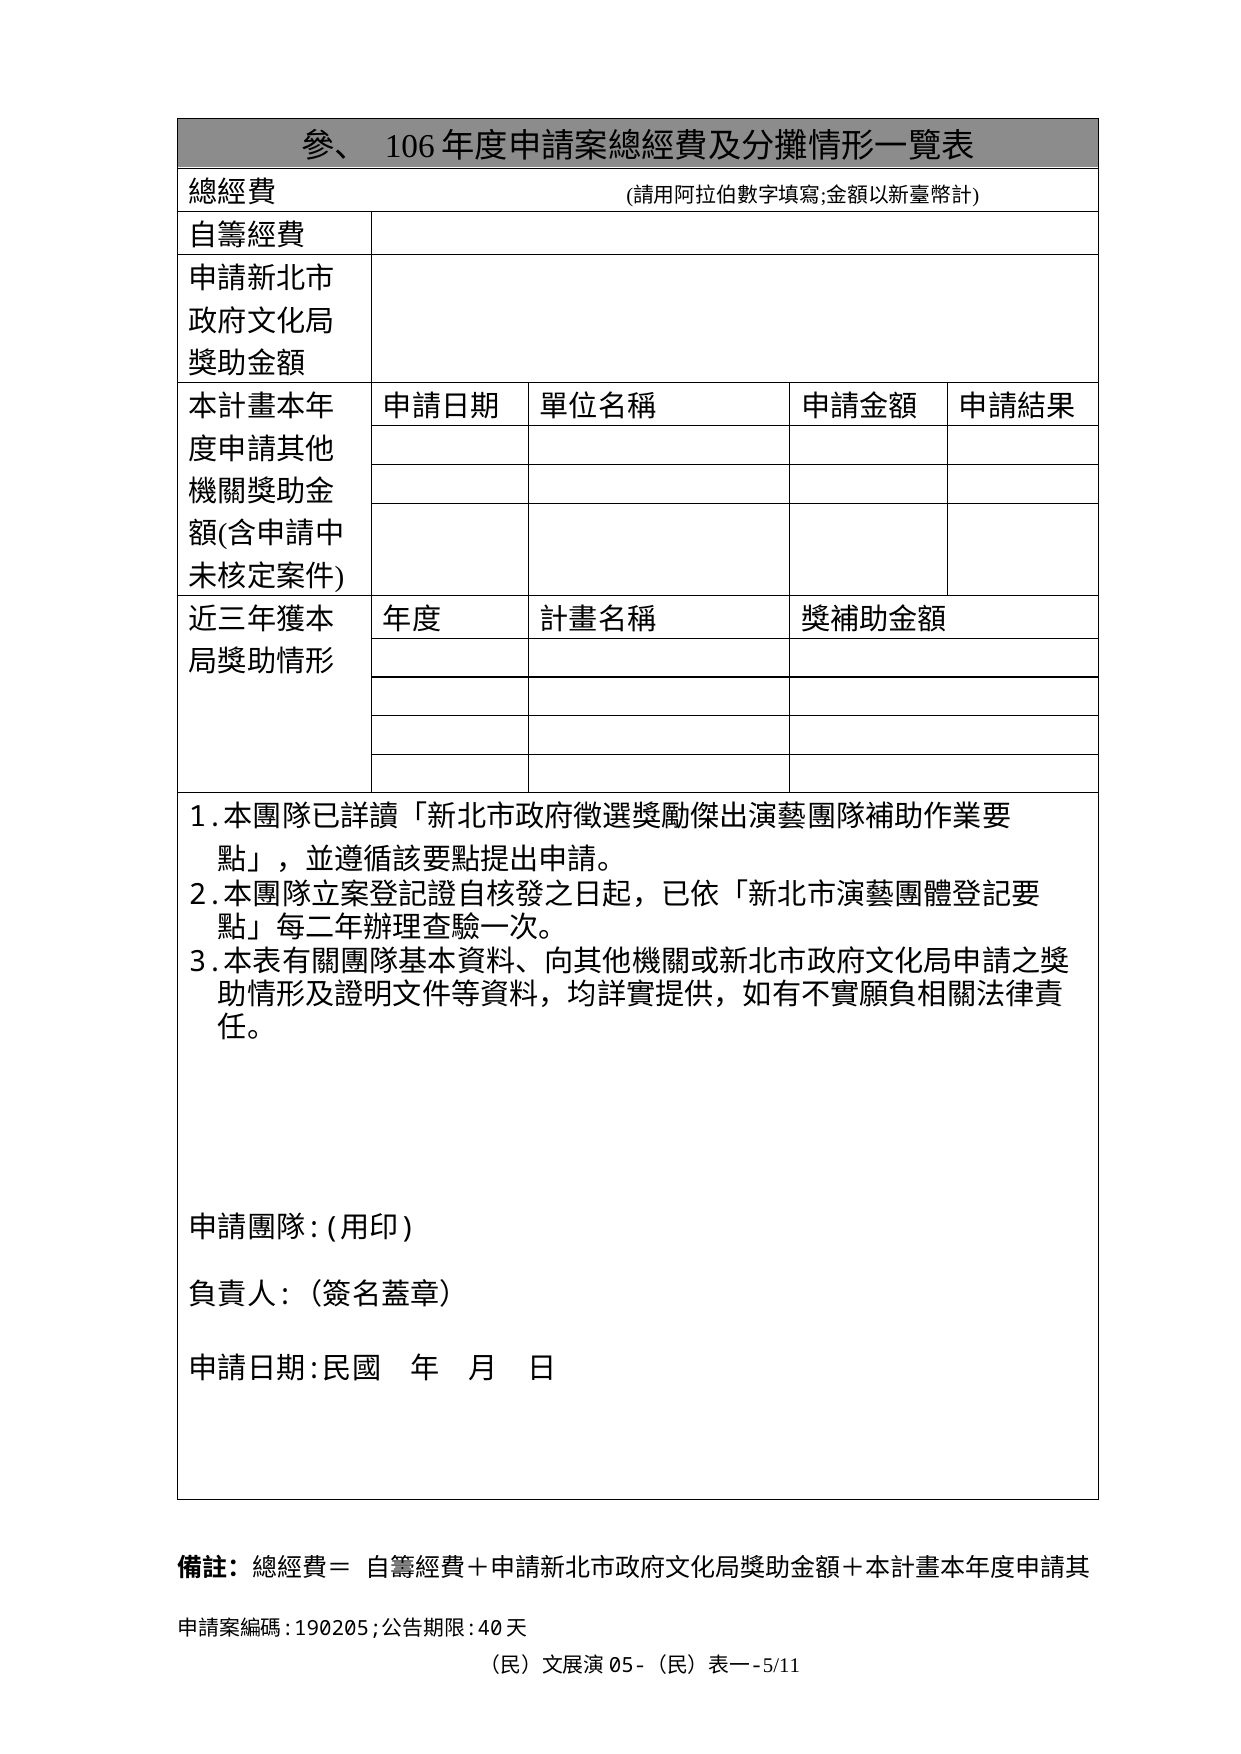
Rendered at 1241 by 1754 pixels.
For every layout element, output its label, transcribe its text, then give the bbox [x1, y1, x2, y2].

table_cell [529, 639, 789, 676]
table_cell [790, 504, 947, 594]
table_cell [529, 426, 789, 464]
table_cell 近三年獲本局獎助情形 [178, 596, 371, 792]
table_cell [529, 504, 789, 594]
table_header 參、 106年度申請案總經費及分攤情形一覽表 [178, 119, 1098, 167]
table_cell [790, 716, 1098, 753]
table_cell 本計畫本年度申請其他機關獎助金額(含申請中未核定案件) [178, 383, 371, 594]
table_cell [790, 639, 1098, 676]
table_cell [948, 465, 1098, 502]
table_cell [372, 426, 528, 464]
table_cell 申請日期 [372, 383, 528, 425]
table_cell 申請結果 [948, 383, 1098, 425]
table_cell [948, 504, 1098, 594]
text 備註：總經費＝ 自籌經費＋申請新北市政府文化局獎助金額＋本計畫本年度申請其 [177, 1546, 1092, 1584]
table_cell 申請金額 [790, 383, 947, 425]
table_cell [948, 426, 1098, 464]
table_cell [529, 678, 789, 715]
table_cell [790, 426, 947, 464]
table_cell 計畫名稱 [529, 596, 789, 638]
table_cell [529, 465, 789, 502]
table_cell [790, 465, 947, 502]
table_cell [790, 678, 1098, 715]
table_cell [372, 255, 1098, 382]
table_cell 獎補助金額 [790, 596, 1098, 638]
table_cell [372, 639, 528, 676]
table_cell 總經費 (請用阿拉伯數字填寫;金額以新臺幣計) [178, 169, 1098, 211]
table_cell 年度 [372, 596, 528, 638]
table_cell 自籌經費 [178, 212, 371, 254]
table_cell [372, 755, 528, 792]
table_cell [529, 716, 789, 753]
table_cell 單位名稱 [529, 383, 789, 425]
table_cell [372, 212, 1098, 254]
table_cell 申請新北市政府文化局 獎助金額 [178, 255, 371, 382]
table_cell [372, 716, 528, 753]
table_cell 1.本團隊已詳讀「新北市政府徵選獎勵傑出演藝團隊補助作業要點」，並遵循該要點提出申請。 2.本團隊立案登記證自核發之日起，已依「新北市演藝團體登記要點」每二年辦理查驗一次。 3.本表有關團隊基本資料、向其他機關或新北市政府文化局申請之獎助情形及證明文件等資料，均詳實提供，如有不實願負相關法律責任。 申請團隊:(用印) 負責人:（簽名蓋章） 申請日期:民國 年 月 日 [178, 793, 1098, 1499]
table_cell [372, 504, 528, 594]
table_cell [372, 465, 528, 502]
table_cell [372, 678, 528, 715]
table_cell [790, 755, 1098, 792]
table_cell [529, 755, 789, 792]
